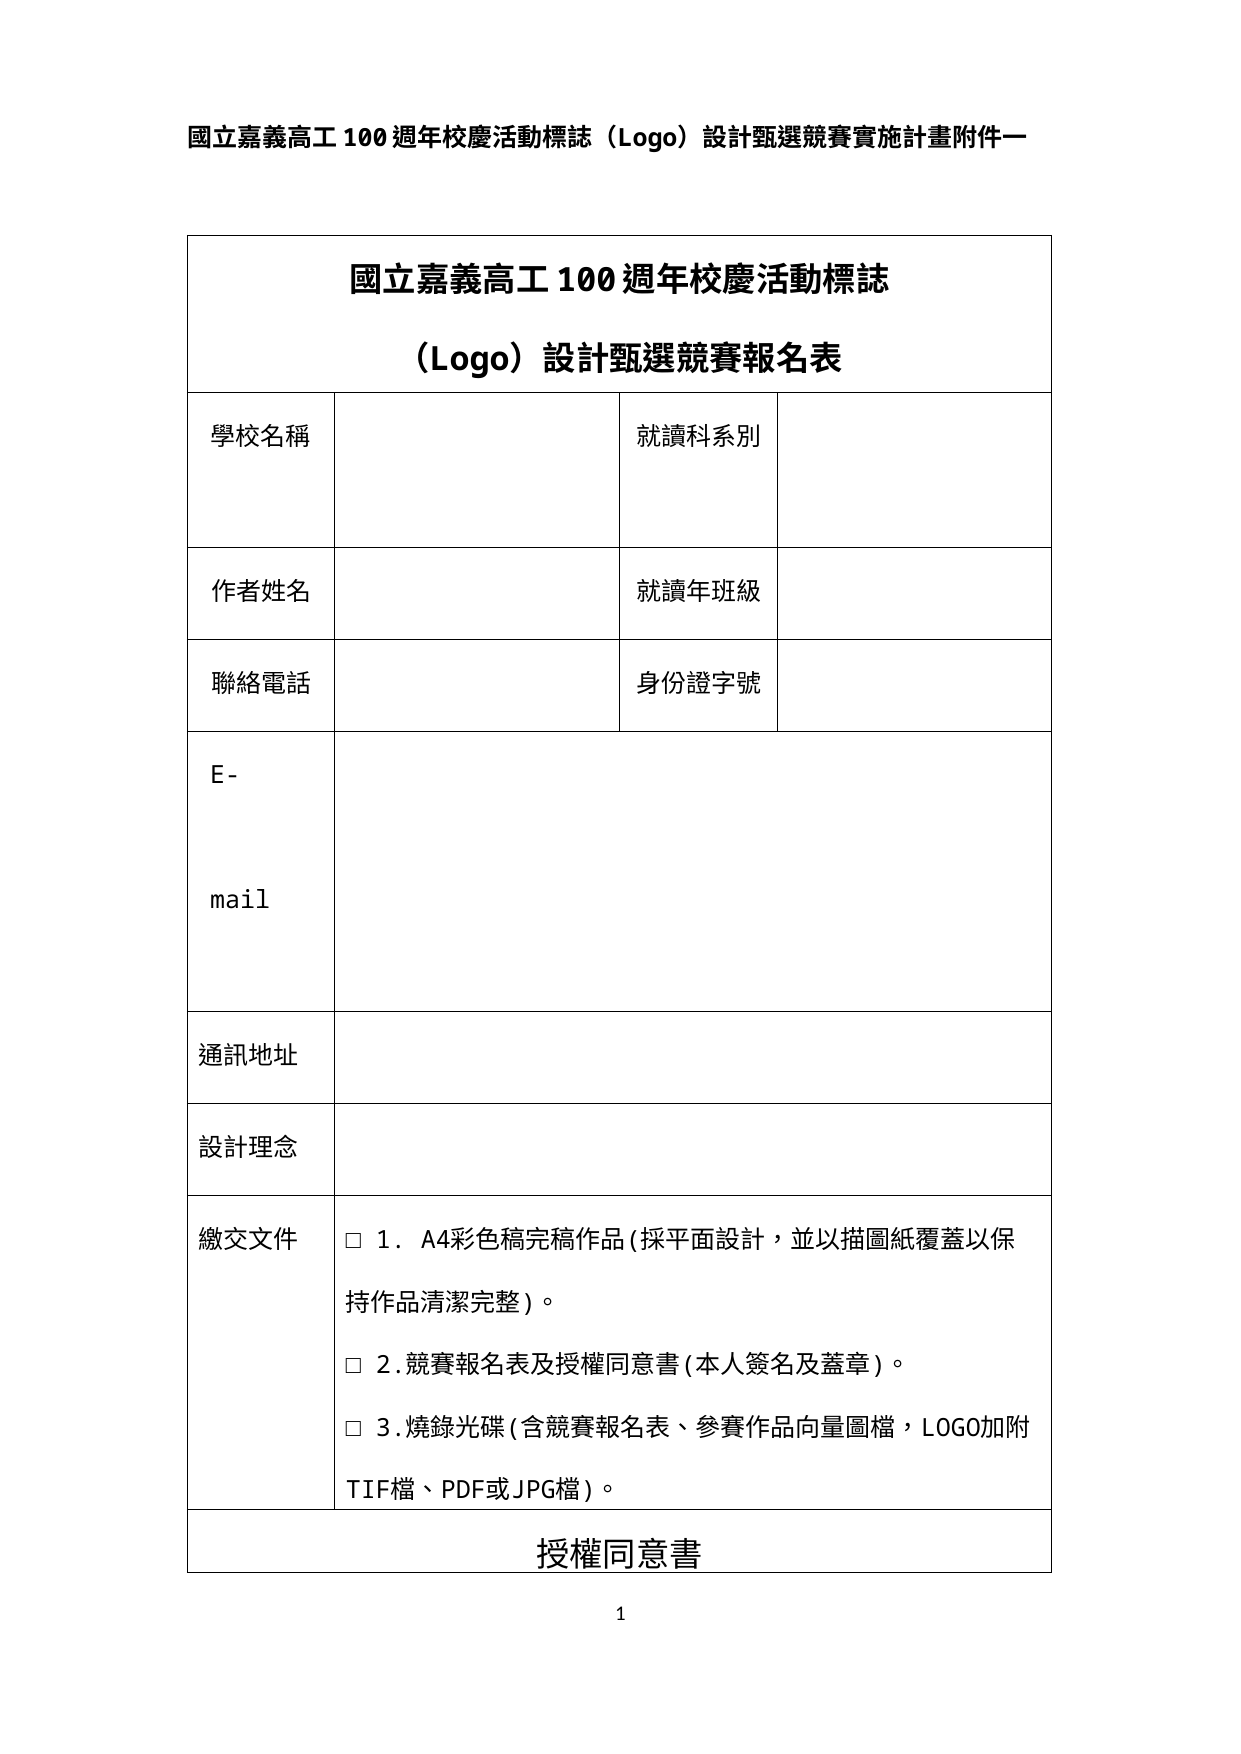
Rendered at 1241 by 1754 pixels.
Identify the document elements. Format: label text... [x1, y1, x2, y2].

table_cell [188, 1510, 525, 1572]
table_cell [778, 548, 1051, 639]
table_cell 通訊地址 [188, 1012, 334, 1103]
table_cell 設計理念 [188, 1104, 334, 1195]
table_cell [335, 548, 619, 639]
table_cell □ 1. A4彩色稿完稿作品(採平面設計，並以描圖紙覆蓋以保持作品清潔完整)。 □ 2.競賽報名表及授權同意書(本人簽名及蓋章)。 □ 3.燒錄光碟(含競賽報名表、參賽作品向量圖檔，LOGO加附TIF檔、PDF或JPG檔)。 [335, 1196, 1051, 1509]
table_cell [335, 732, 1051, 1011]
table_cell 身份證字號 [620, 640, 777, 731]
table_cell [335, 1104, 1051, 1195]
table_cell [335, 393, 619, 547]
table_cell [335, 640, 619, 731]
table_cell 作者姓名 [188, 548, 334, 639]
table_header 學校名稱 [199, 393, 321, 484]
table_cell 就讀科系別 [620, 393, 777, 547]
table_header 授權同意書 [525, 1510, 714, 1572]
table_cell [778, 640, 1051, 731]
table_cell 就讀年班級 [620, 548, 777, 639]
table_cell [335, 1012, 1051, 1103]
table_cell [188, 393, 334, 547]
table_cell [714, 1510, 1051, 1572]
table_cell 繳交文件 [188, 1196, 334, 1509]
table_cell [778, 393, 1051, 547]
table_cell 聯絡電話 [188, 640, 334, 731]
table_header E-mail [199, 732, 296, 948]
table_header 國立嘉義高工100週年校慶活動標誌 （Logo）設計甄選競賽報名表 [188, 236, 1051, 392]
table_cell [188, 732, 334, 1011]
text 國立嘉義高工100週年校慶活動標誌（Logo）設計甄選競賽實施計畫附件一 [187, 94, 1053, 157]
